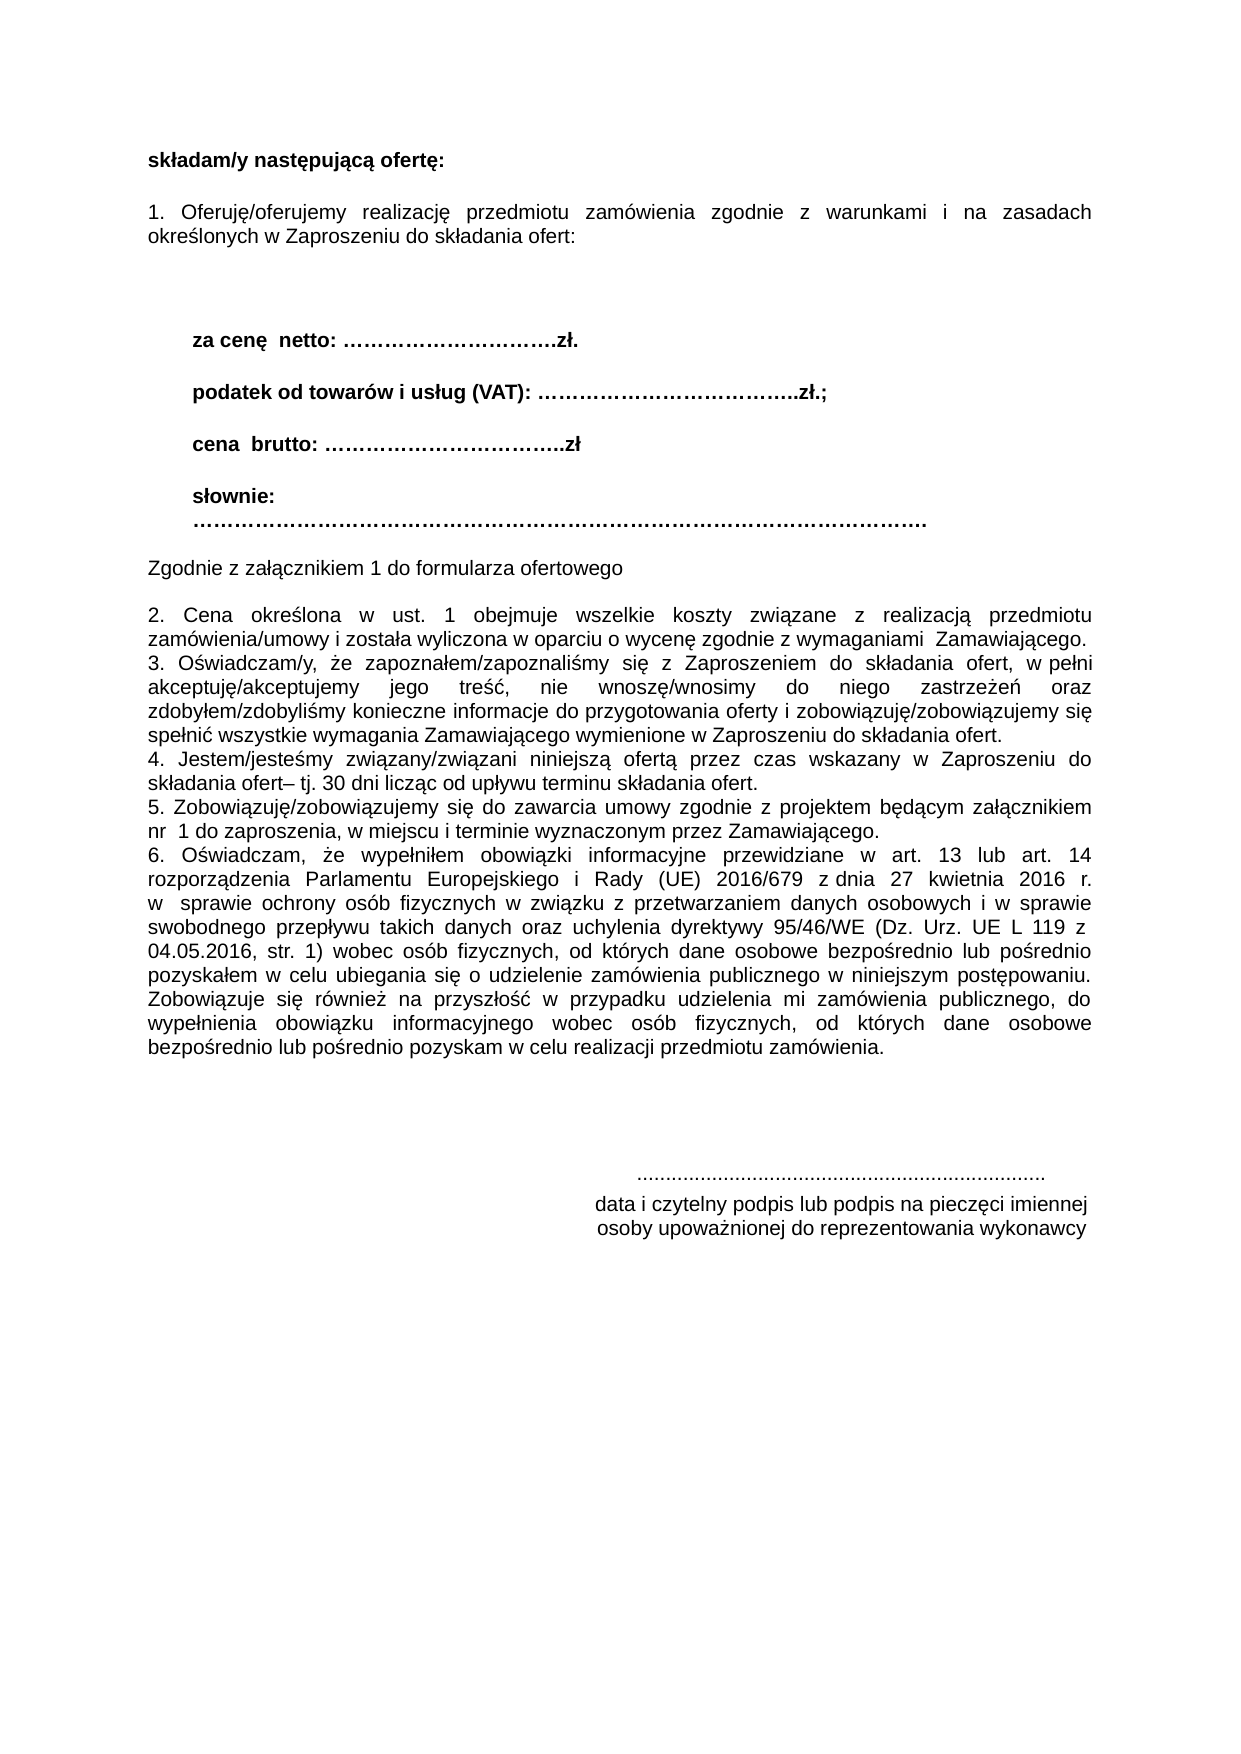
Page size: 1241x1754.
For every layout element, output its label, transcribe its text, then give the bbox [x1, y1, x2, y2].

text ……………………………………………………………………………………………. [192, 507, 1093, 531]
text ....................................................................... [148, 1161, 1093, 1185]
text 1. Oferuję/oferujemy realizację przedmiotu zamówienia zgodnie z warunkami i na zasadach określonych w Zaproszeniu do składania ofert: [148, 199, 1093, 247]
text Zgodnie z załącznikiem 1 do formularza ofertowego [148, 555, 1093, 579]
text 3. Oświadczam/y, że zapoznałem/zapoznaliśmy się z Zaproszeniem do składania ofert, w pełni akceptuję/akceptujemy jego treść, nie wnoszę/wnosimy do niego zastrzeżeń oraz zdobyłem/zdobyliśmy konieczne informacje do przygotowania oferty i zobowiązuję/zobowiązujemy się spełnić wszystkie wymagania Zamawiającego wymienione w Zaproszeniu do składania ofert. [148, 651, 1093, 747]
text 6. Oświadczam, że wypełniłem obowiązki informacyjne przewidziane w art. 13 lub art. 14 rozporządzenia Parlamentu Europejskiego i Rady (UE) 2016/679 z dnia 27 kwietnia 2016 r. w sprawie ochrony osób fizycznych w związku z przetwarzaniem danych osobowych i w sprawie swobodnego przepływu takich danych oraz uchylenia dyrektywy 95/46/WE (Dz. Urz. UE L 119 z 04.05.2016, str. 1) wobec osób fizycznych, od których dane osobowe bezpośrednio lub pośrednio pozyskałem w celu ubiegania się o udzielenie zamówienia publicznego w niniejszym postępowaniu. Zobowiązuje się również na przyszłość w przypadku udzielenia mi zamówienia publicznego, do wypełnienia obowiązku informacyjnego wobec osób fizycznych, od których dane osobowe bezpośrednio lub pośrednio pozyskam w celu realizacji przedmiotu zamówienia. [148, 843, 1093, 1058]
text za cenę netto: ………………………….zł. [192, 327, 1093, 351]
text 2. Cena określona w ust. 1 obejmuje wszelkie koszty związane z realizacją przedmiotu zamówienia/umowy i została wyliczona w oparciu o wycenę zgodnie z wymaganiami Zamawiającego. [148, 603, 1093, 651]
text 5. Zobowiązuję/zobowiązujemy się do zawarcia umowy zgodnie z projektem będącym załącznikiem nr 1 do zaproszenia, w miejscu i terminie wyznaczonym przez Zamawiającego. [148, 795, 1093, 843]
text cena brutto: ……………………………..zł [192, 431, 1093, 455]
text 4. Jestem/jesteśmy związany/związani niniejszą ofertą przez czas wskazany w Zaproszeniu do składania ofert– tj. 30 dni licząc od upływu terminu składania ofert. [148, 747, 1093, 795]
text podatek od towarów i usług (VAT): ………………………………..zł.; [192, 379, 1093, 403]
text data i czytelny podpis lub podpis na pieczęci imiennej osoby upoważnionej do reprezentowania wykonawcy [591, 1191, 1093, 1239]
text składam/y następującą ofertę: [148, 148, 1093, 172]
text słownie: [192, 483, 1093, 507]
